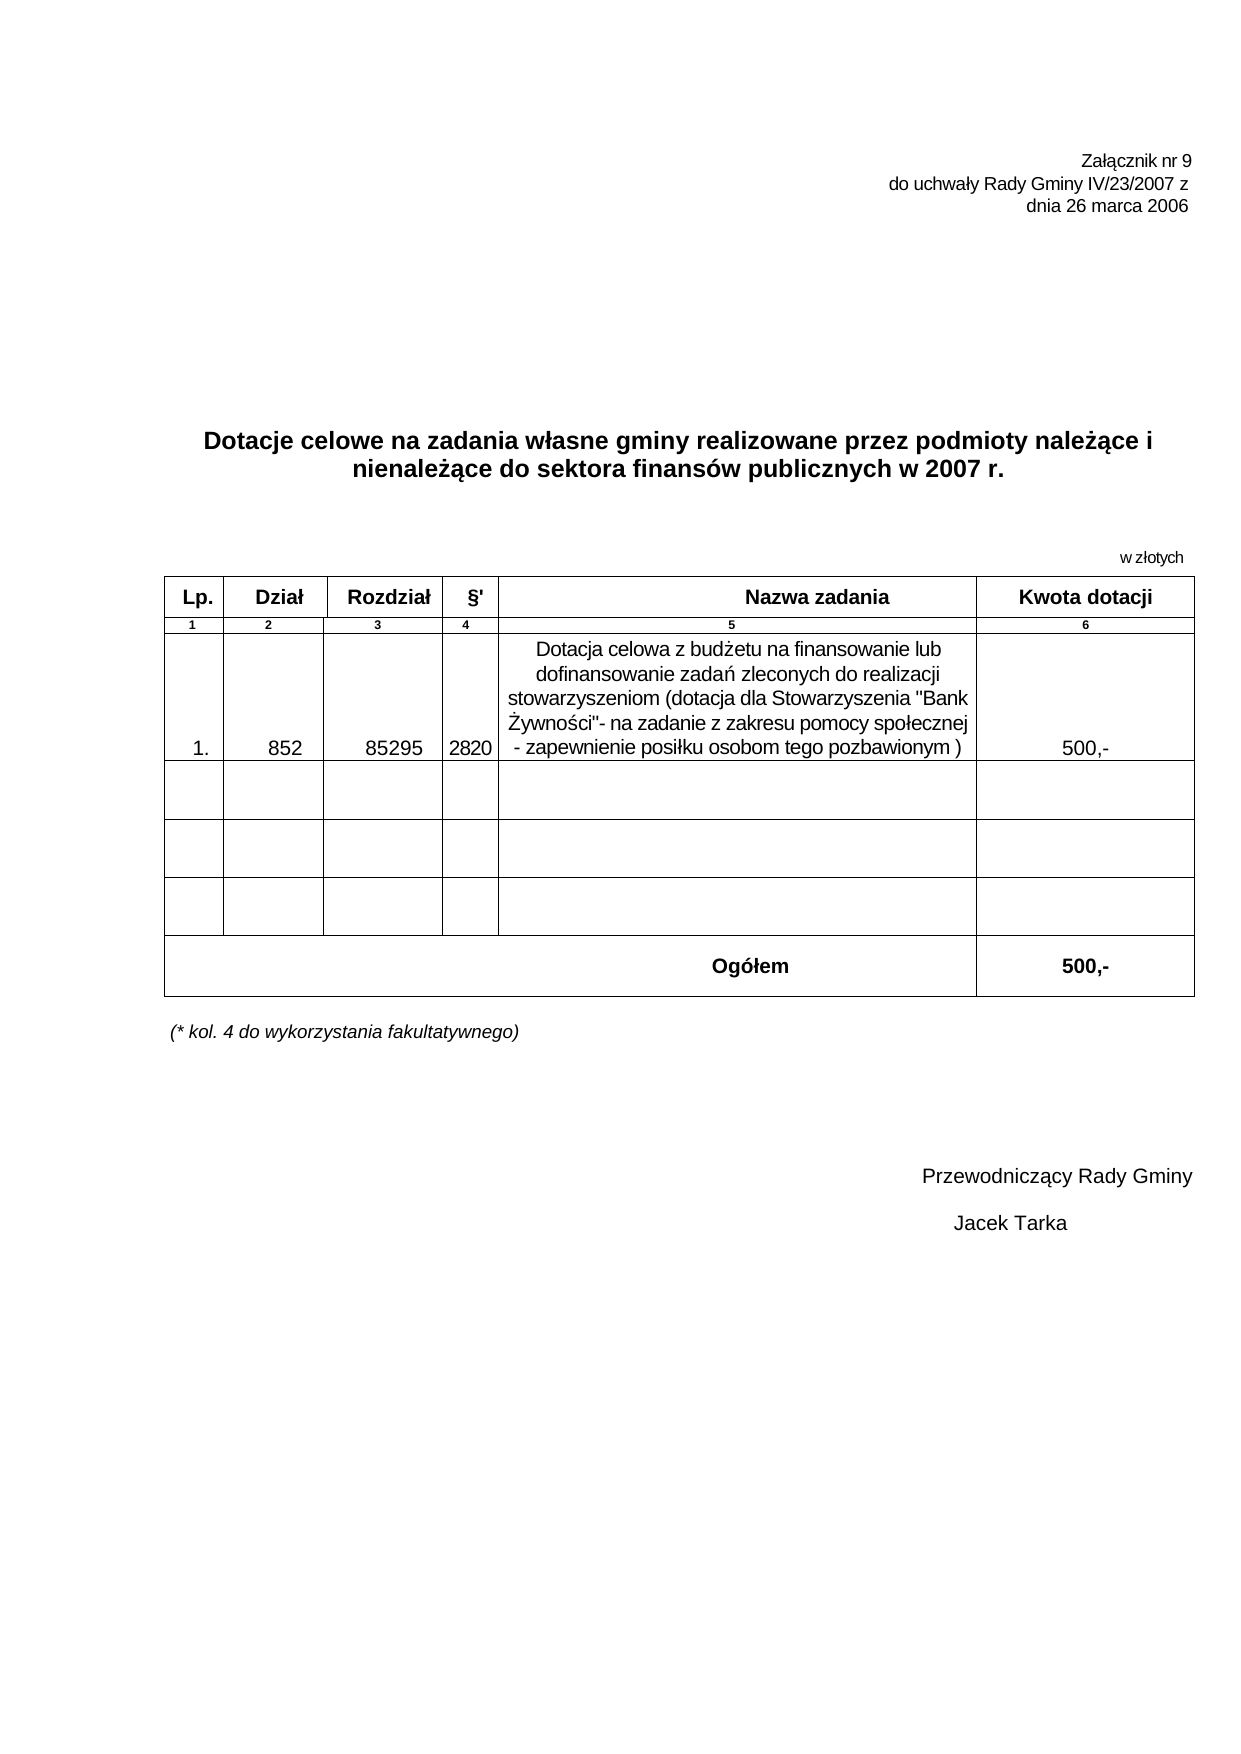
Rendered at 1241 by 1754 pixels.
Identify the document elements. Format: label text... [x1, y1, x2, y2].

table_cell 85295 [324, 634, 442, 760]
text Jacek Tarka [754, 1211, 1193, 1234]
table_cell [224, 761, 323, 819]
text Załącznik nr 9 [967, 150, 1193, 172]
table_cell [165, 761, 223, 819]
table_cell [499, 878, 976, 935]
table_cell [224, 878, 323, 935]
table_cell 500,- [977, 936, 1194, 996]
text w złotych [164, 548, 1184, 567]
table_cell [977, 761, 1194, 819]
table_cell [324, 761, 442, 819]
text Przewodniczący Rady Gminy [164, 1165, 1193, 1188]
text (* kol. 4 do wykorzystania fakultatywnego) [170, 1022, 1193, 1043]
table_cell [324, 878, 442, 935]
table_cell Dotacja celowa z budżetu na finansowanie lub dofinansowanie zadań zleconych do realizacji stowarzyszeniom (dotacja dla Stowarzyszenia "Bank Żywności"- na zadanie z zakresu pomocy społecznej - zapewnienie posiłku osobom tego pozbawionym ) [499, 634, 976, 760]
table_cell [977, 878, 1194, 935]
table_cell 500,- [977, 634, 1194, 760]
table_cell 1. [165, 634, 223, 760]
table_header Kwota dotacji [977, 577, 1194, 617]
table_cell 2820 [443, 634, 498, 760]
table_cell [224, 820, 323, 877]
table_header Dział [224, 577, 327, 617]
table_cell [324, 820, 442, 877]
table_cell [499, 820, 976, 877]
table_cell 2 [224, 618, 323, 633]
table_header Nazwa zadania [499, 577, 976, 617]
table_header Rozdział [328, 577, 442, 617]
text Dotacje celowe na zadania własne gminy realizowane przez podmioty należące i nienależące do sektora finansów publicznych w 2007 r. [164, 427, 1193, 482]
table_cell Ogółem [165, 936, 976, 996]
text do uchwały Rady Gminy IV/23/2007 z dnia 26 marca 2006 [884, 172, 1189, 217]
table_header Lp. [165, 577, 223, 617]
table_cell [443, 820, 498, 877]
table_cell 1 [165, 618, 223, 633]
table_cell [977, 820, 1194, 877]
table_cell 4 [443, 618, 498, 633]
table_cell 5 [499, 618, 976, 633]
table_cell [443, 761, 498, 819]
table_cell 3 [324, 618, 442, 633]
table_cell [443, 878, 498, 935]
table_header §' [443, 577, 498, 617]
table_cell [165, 878, 223, 935]
table_cell [165, 820, 223, 877]
table_cell 6 [977, 618, 1194, 633]
table_cell 852 [224, 634, 323, 760]
table_cell [499, 761, 976, 819]
